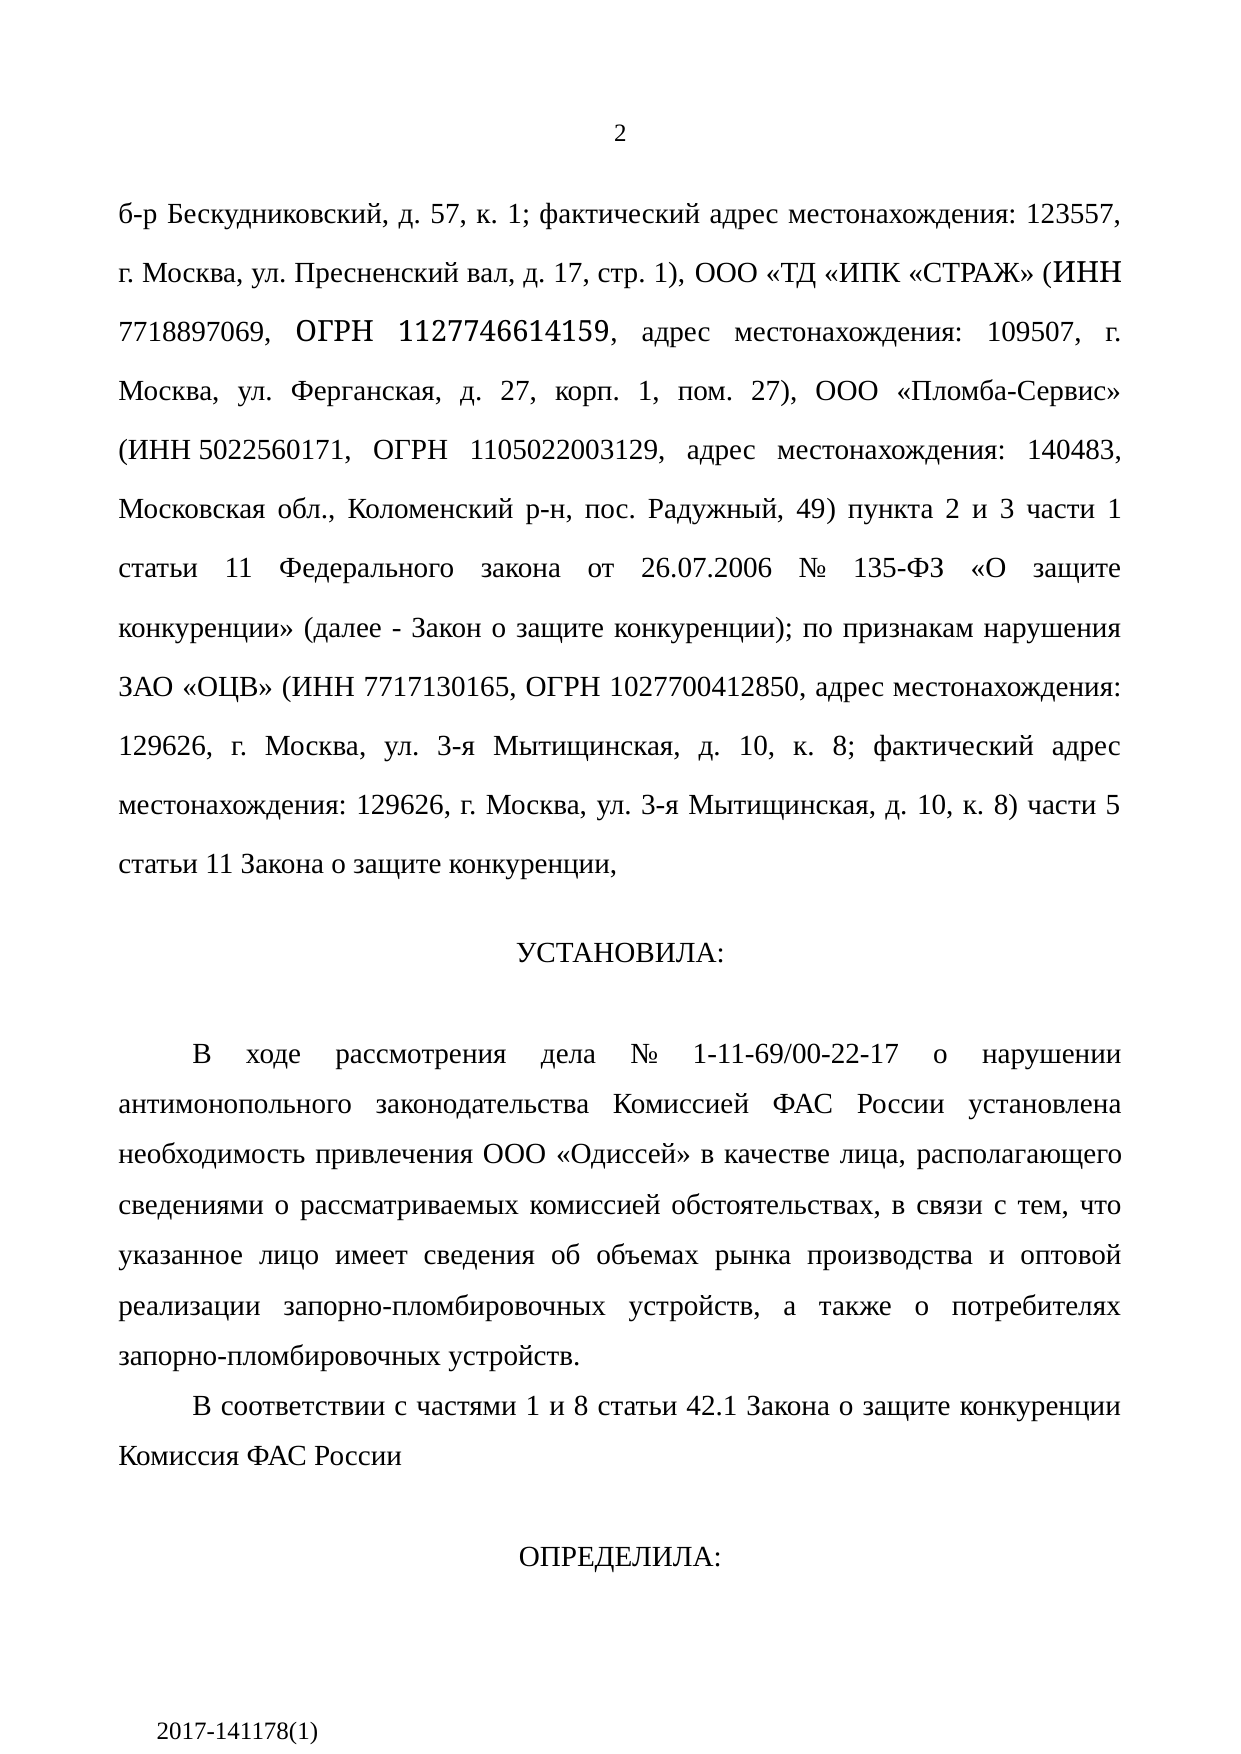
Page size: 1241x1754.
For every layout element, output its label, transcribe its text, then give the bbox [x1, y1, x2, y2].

text В ходе рассмотрения дела № 1-11-69/00-22-17 о нарушении антимонопольного законодательства Комиссией ФАС России установлена необходимость привлечения ООО «Одиссей» в качестве лица, располагающего сведениями о рассматриваемых комиссией обстоятельствах, в связи с тем, что указанное лицо имеет сведения об объемах рынка производства и оптовой реализации запорно-пломбировочных устройств, а также о потребителях запорно-пломбировочных устройств. [118, 1036, 1122, 1371]
text УСТАНОВИЛА: [118, 935, 1122, 969]
text ОПРЕДЕЛИЛА: [118, 1539, 1122, 1573]
text б-р Бескудниковский, д. 57, к. 1; фактический адрес местонахождения: 123557, г. Москва, ул. Пресненский вал, д. 17, стр. 1), ООО «ТД «ИПК «СТРАЖ» (ИНН 7718897069, ОГРН 1127746614159, адрес местонахождения: 109507, г. Москва, ул. Ферганская, д. 27, корп. 1, пом. 27), ООО «Пломба-Сервис» (ИНН 5022560171, ОГРН 1105022003129, адрес местонахождения: 140483, Московская обл., Коломенский р-н, пос. Радужный, 49) пункта 2 и 3 части 1 статьи 11 Федерального закона от 26.07.2006 № 135-ФЗ «О защите конкуренции» (далее - Закон о защите конкуренции); по признакам нарушения ЗАО «ОЦВ» (ИНН 7717130165, ОГРН 1027700412850, адрес местонахождения: 129626, г. Москва, ул. 3-я Мытищинская, д. 10, к. 8; фактический адрес местонахождения: 129626, г. Москва, ул. 3-я Мытищинская, д. 10, к. 8) части 5 статьи 11 Закона о защите конкуренции, [118, 176, 1122, 885]
text В соответствии с частями 1 и 8 статьи 42.1 Закона о защите конкуренции Комиссия ФАС России [118, 1388, 1122, 1472]
